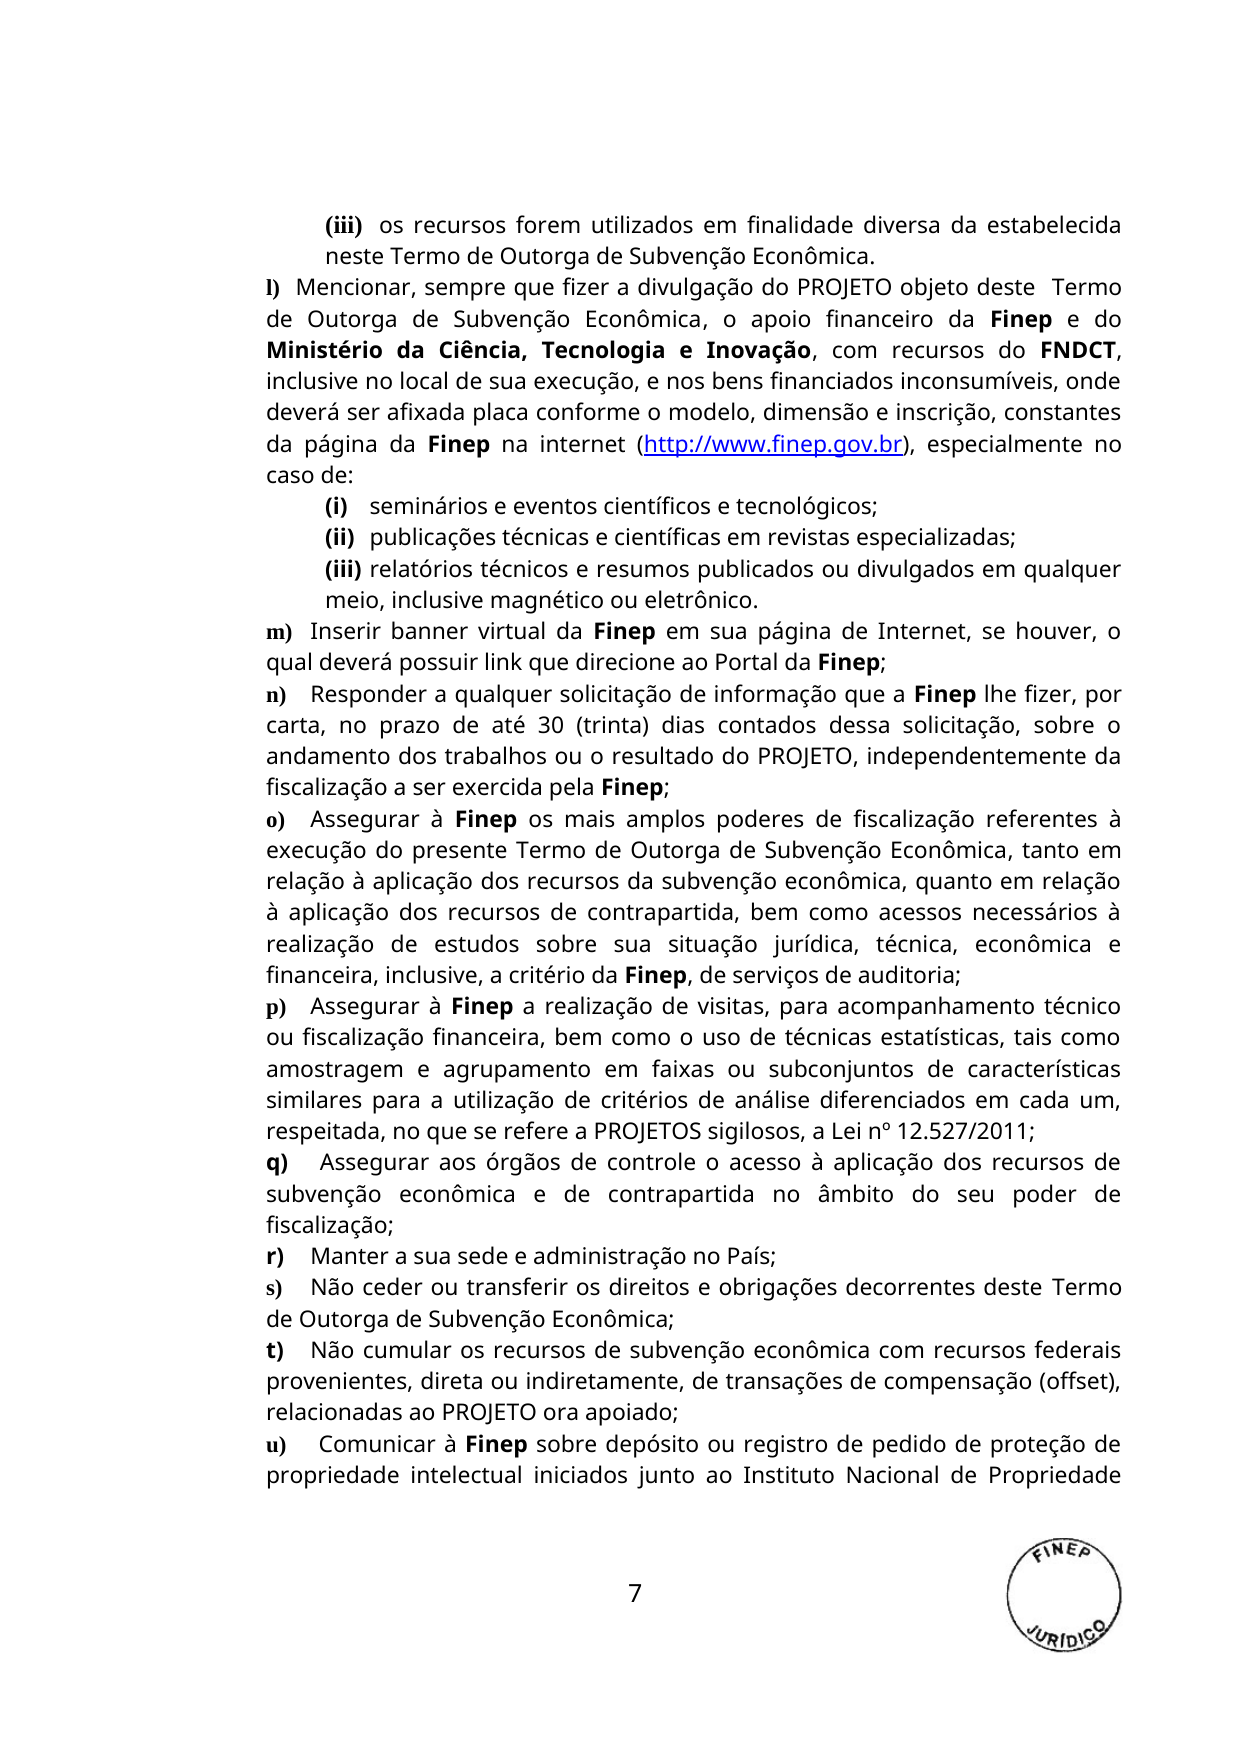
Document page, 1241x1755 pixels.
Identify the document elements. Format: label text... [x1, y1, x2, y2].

list Responder a qualquer solicitação de informação que a Finep lhe fizer, por carta, no prazo de até 30 (trinta) dias contados dessa solicitação, sobre o andamento dos trabalhos ou o resultado do PROJETO, independentemente da fiscalização a ser exercida pela Finep; [266, 677, 1122, 802]
list Inserir banner virtual da Finep em sua página de Internet, se houver, o qual deverá possuir link que direcione ao Portal da Finep; [266, 615, 1122, 677]
list Mencionar, sempre que fizer a divulgação do PROJETO objeto deste Termo de Outorga de Subvenção Econômica, o apoio financeiro da Finep e do Ministério da Ciência, Tecnologia e Inovação, com recursos do FNDCT, inclusive no local de sua execução, e nos bens financiados inconsumíveis, onde deverá ser afixada placa conforme o modelo, dimensão e inscrição, constantes da página da Finep na internet (http://www.finep.gov.br), especialmente no caso de: [266, 271, 1122, 490]
list Não cumular os recursos de subvenção econômica com recursos federais provenientes, direta ou indiretamente, de transações de compensação (offset), relacionadas ao PROJETO ora apoiado; [266, 1334, 1122, 1427]
list Assegurar à Finep a realização de visitas, para acompanhamento técnico ou fiscalização financeira, bem como o uso de técnicas estatísticas, tais como amostragem e agrupamento em faixas ou subconjuntos de características similares para a utilização de critérios de análise diferenciados em cada um, respeitada, no que se refere a PROJETOS sigilosos, a Lei nº 12.527/2011; [266, 990, 1122, 1146]
list relatórios técnicos e resumos publicados ou divulgados em qualquer meio, inclusive magnético ou eletrônico. [325, 552, 1122, 615]
list Assegurar aos órgãos de controle o acesso à aplicação dos recursos de subvenção econômica e de contrapartida no âmbito do seu poder de fiscalização; [266, 1146, 1122, 1240]
list os recursos forem utilizados em finalidade diversa da estabelecida neste Termo de Outorga de Subvenção Econômica. [325, 209, 1122, 271]
list Manter a sua sede e administração no País; [266, 1240, 1122, 1271]
list Comunicar à Finep sobre depósito ou registro de pedido de proteção de propriedade intelectual iniciados junto ao Instituto Nacional de Propriedade [266, 1427, 1122, 1490]
list publicações técnicas e científicas em revistas especializadas; [325, 521, 1122, 552]
list Assegurar à Finep os mais amplos poderes de fiscalização referentes à execução do presente Termo de Outorga de Subvenção Econômica, tanto em relação à aplicação dos recursos da subvenção econômica, quanto em relação à aplicação dos recursos de contrapartida, bem como acessos necessários à realização de estudos sobre sua situação jurídica, técnica, econômica e financeira, inclusive, a critério da Finep, de serviços de auditoria; [266, 802, 1122, 990]
list Não ceder ou transferir os direitos e obrigações decorrentes deste Termo de Outorga de Subvenção Econômica; [266, 1271, 1122, 1334]
list seminários e eventos científicos e tecnológicos; [325, 490, 1122, 521]
